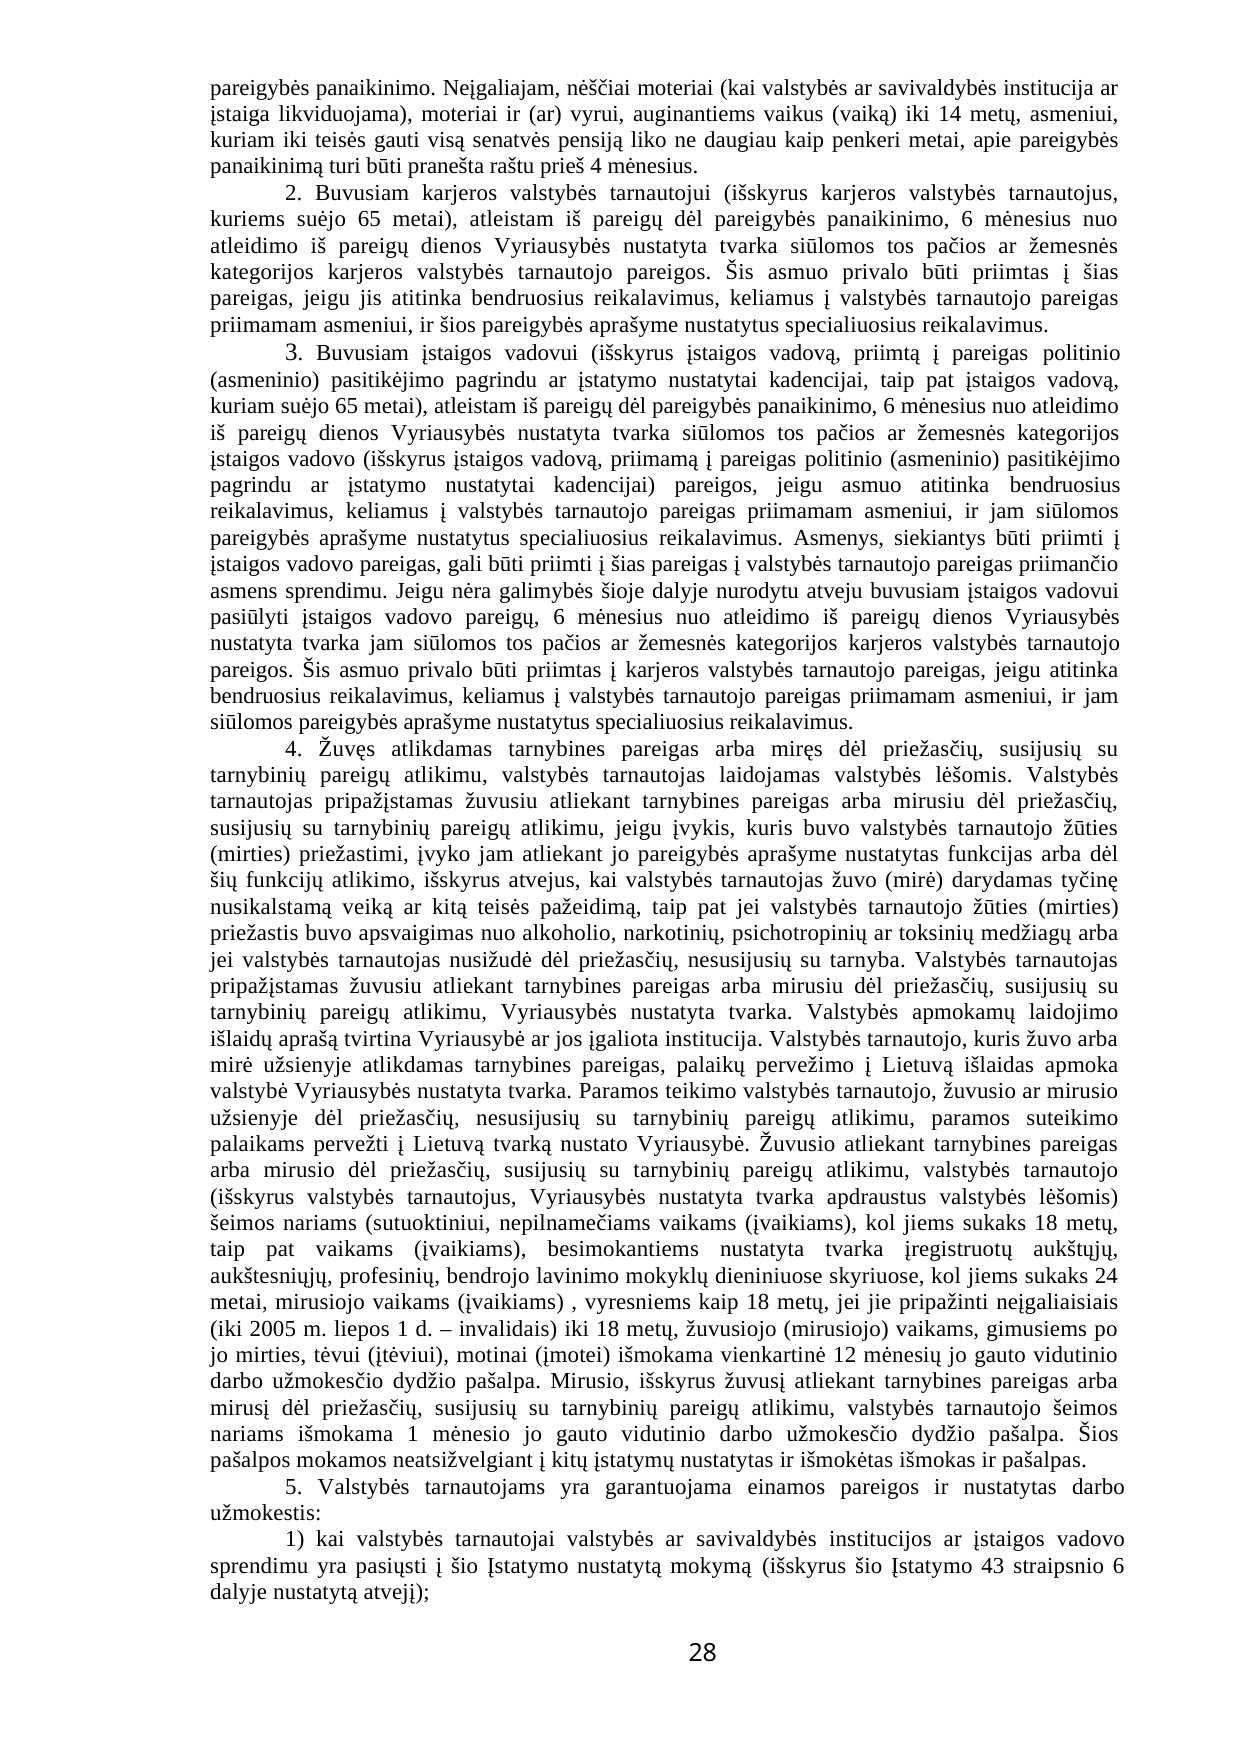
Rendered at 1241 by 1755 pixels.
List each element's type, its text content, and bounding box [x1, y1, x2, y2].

text 5. Valstybės tarnautojams yra garantuojama einamos pareigos ir nustatytas darbo užmokestis: [210, 1473, 1126, 1525]
text 4. Žuvęs atlikdamas tarnybines pareigas arba miręs dėl priežasčių, susijusių su tarnybinių pareigų atlikimu, valstybės tarnautojas laidojamas valstybės lėšomis. Valstybės tarnautojas pripažįstamas žuvusiu atliekant tarnybines pareigas arba mirusiu dėl priežasčių, susijusių su tarnybinių pareigų atlikimu, jeigu įvykis, kuris buvo valstybės tarnautojo žūties (mirties) priežastimi, įvyko jam atliekant jo pareigybės aprašyme nustatytas funkcijas arba dėl šių funkcijų atlikimo, išskyrus atvejus, kai valstybės tarnautojas žuvo (mirė) darydamas tyčinę nusikalstamą veiką ar kitą teisės pažeidimą, taip pat jei valstybės tarnautojo žūties (mirties) priežastis buvo apsvaigimas nuo alkoholio, narkotinių, psichotropinių ar toksinių medžiagų arba jei valstybės tarnautojas nusižudė dėl priežasčių, nesusijusių su tarnyba. Valstybės tarnautojas pripažįstamas žuvusiu atliekant tarnybines pareigas arba mirusiu dėl priežasčių, susijusių su tarnybinių pareigų atlikimu, Vyriausybės nustatyta tvarka. Valstybės apmokamų laidojimo išlaidų aprašą tvirtina Vyriausybė ar jos įgaliota institucija. Valstybės tarnautojo, kuris žuvo arba mirė užsienyje atlikdamas tarnybines pareigas, palaikų pervežimo į Lietuvą išlaidas apmoka valstybė Vyriausybės nustatyta tvarka. Paramos teikimo valstybės tarnautojo, žuvusio ar mirusio užsienyje dėl priežasčių, nesusijusių su tarnybinių pareigų atlikimu, paramos suteikimo palaikams pervežti į Lietuvą tvarką nustato Vyriausybė. Žuvusio atliekant tarnybines pareigas arba mirusio dėl priežasčių, susijusių su tarnybinių pareigų atlikimu, valstybės tarnautojo (išskyrus valstybės tarnautojus, Vyriausybės nustatyta tvarka apdraustus valstybės lėšomis) šeimos nariams (sutuoktiniui, nepilnamečiams vaikams (įvaikiams), kol jiems sukaks 18 metų, taip pat vaikams (įvaikiams), besimokantiems nustatyta tvarka įregistruotų aukštųjų, aukštesniųjų, profesinių, bendrojo lavinimo mokyklų dieniniuose skyriuose, kol jiems sukaks 24 metai, mirusiojo vaikams (įvaikiams) , vyresniems kaip 18 metų, jei jie pripažinti neįgaliaisiais (iki 2005 m. liepos 1 d. – invalidais) iki 18 metų, žuvusiojo (mirusiojo) vaikams, gimusiems po jo mirties, tėvui (įtėviui), motinai (įmotei) išmokama vienkartinė 12 mėnesių jo gauto vidutinio darbo užmokesčio dydžio pašalpa. Mirusio, išskyrus žuvusį atliekant tarnybines pareigas arba mirusį dėl priežasčių, susijusių su tarnybinių pareigų atlikimu, valstybės tarnautojo šeimos nariams išmokama 1 mėnesio jo gauto vidutinio darbo užmokesčio dydžio pašalpa. Šios pašalpos mokamos neatsižvelgiant į kitų įstatymų nustatytas ir išmokėtas išmokas ir pašalpas. [210, 735, 1120, 1473]
text 2. Buvusiam karjeros valstybės tarnautojui (išskyrus karjeros valstybės tarnautojus, kuriems suėjo 65 metai), atleistam iš pareigų dėl pareigybės panaikinimo, 6 mėnesius nuo atleidimo iš pareigų dienos Vyriausybės nustatyta tvarka siūlomos tos pačios ar žemesnės kategorijos karjeros valstybės tarnautojo pareigos. Šis asmuo privalo būti priimtas į šias pareigas, jeigu jis atitinka bendruosius reikalavimus, keliamus į valstybės tarnautojo pareigas priimamam asmeniui, ir šios pareigybės aprašyme nustatytus specialiuosius reikalavimus. [210, 179, 1120, 337]
text 3. Buvusiam įstaigos vadovui (išskyrus įstaigos vadovą, priimtą į pareigas politinio (asmeninio) pasitikėjimo pagrindu ar įstatymo nustatytai kadencijai, taip pat įstaigos vadovą, kuriam suėjo 65 metai), atleistam iš pareigų dėl pareigybės panaikinimo, 6 mėnesius nuo atleidimo iš pareigų dienos Vyriausybės nustatyta tvarka siūlomos tos pačios ar žemesnės kategorijos įstaigos vadovo (išskyrus įstaigos vadovą, priimamą į pareigas politinio (asmeninio) pasitikėjimo pagrindu ar įstatymo nustatytai kadencijai) pareigos, jeigu asmuo atitinka bendruosius reikalavimus, keliamus į valstybės tarnautojo pareigas priimamam asmeniui, ir jam siūlomos pareigybės aprašyme nustatytus specialiuosius reikalavimus. Asmenys, siekiantys būti priimti į įstaigos vadovo pareigas, gali būti priimti į šias pareigas į valstybės tarnautojo pareigas priimančio asmens sprendimu. Jeigu nėra galimybės šioje dalyje nurodytu atveju buvusiam įstaigos vadovui pasiūlyti įstaigos vadovo pareigų, 6 mėnesius nuo atleidimo iš pareigų dienos Vyriausybės nustatyta tvarka jam siūlomos tos pačios ar žemesnės kategorijos karjeros valstybės tarnautojo pareigos. Šis asmuo privalo būti priimtas į karjeros valstybės tarnautojo pareigas, jeigu atitinka bendruosius reikalavimus, keliamus į valstybės tarnautojo pareigas priimamam asmeniui, ir jam siūlomos pareigybės aprašyme nustatytus specialiuosius reikalavimus. [210, 337, 1120, 735]
text pareigybės panaikinimo. Neįgaliajam, nėščiai moteriai (kai valstybės ar savivaldybės institucija ar įstaiga likviduojama), moteriai ir (ar) vyrui, auginantiems vaikus (vaiką) iki 14 metų, asmeniui, kuriam iki teisės gauti visą senatvės pensiją liko ne daugiau kaip penkeri metai, apie pareigybės panaikinimą turi būti pranešta raštu prieš 4 mėnesius. [210, 73, 1120, 179]
text 1) kai valstybės tarnautojai valstybės ar savivaldybės institucijos ar įstaigos vadovo sprendimu yra pasiųsti į šio Įstatymo nustatytą mokymą (išskyrus šio Įstatymo 43 straipsnio 6 dalyje nustatytą atvejį); [210, 1525, 1126, 1604]
